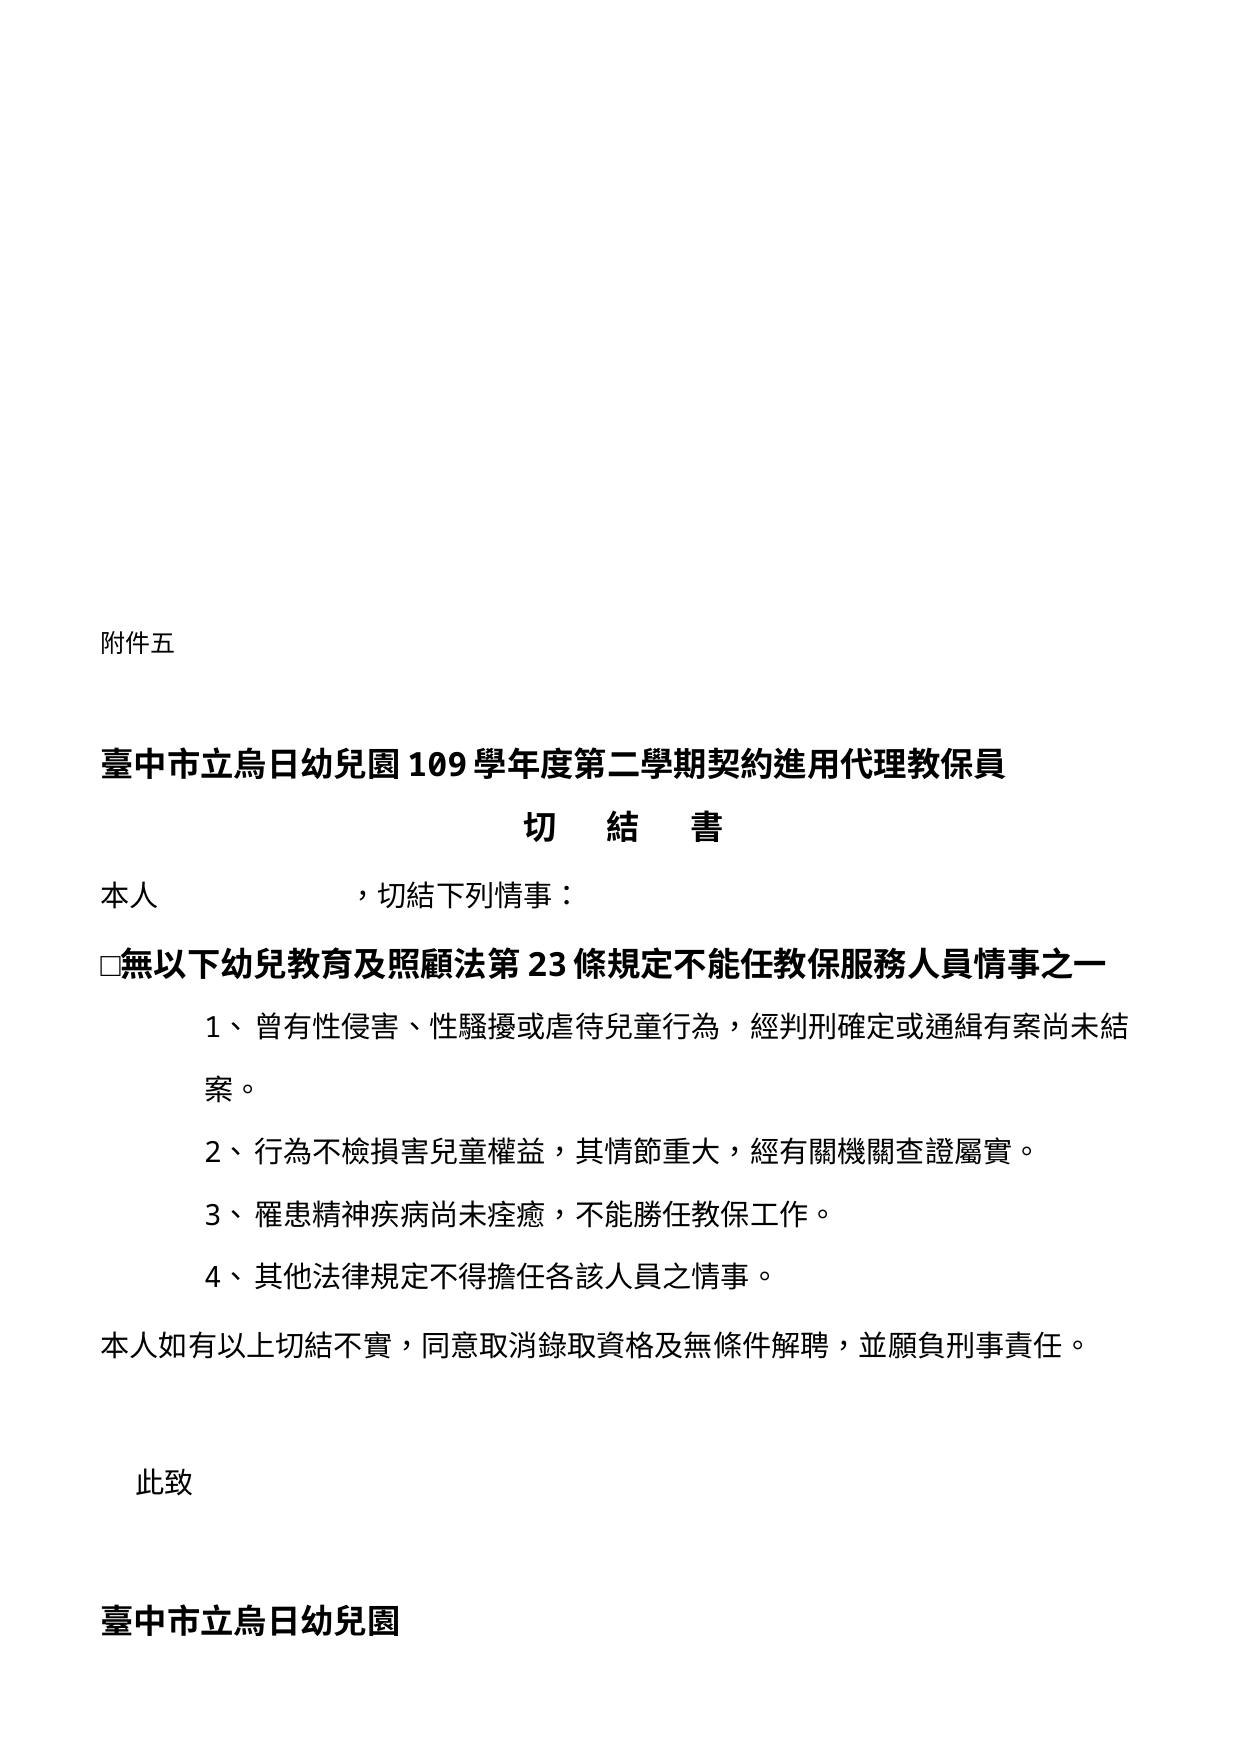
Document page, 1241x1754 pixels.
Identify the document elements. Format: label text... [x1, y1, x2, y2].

list 罹患精神疾病尚未痊癒，不能勝任教保工作。 [204, 1171, 1146, 1233]
text 此致 [100, 1439, 1146, 1502]
text 臺中市立烏日幼兒園109學年度第二學期契約進用代理教保員 [100, 721, 1146, 783]
text □無以下幼兒教育及照顧法第23條規定不能任教保服務人員情事之一 [100, 921, 1146, 983]
list 行為不檢損害兒童權益，其情節重大，經有關機關查證屬實。 [204, 1108, 1146, 1171]
text 臺中市立烏日幼兒園 [100, 1577, 1146, 1639]
text 附件五 [100, 623, 183, 658]
list 其他法律規定不得擔任各該人員之情事。 [204, 1233, 1146, 1296]
text 本人 ，切結下列情事： [100, 852, 1146, 914]
list 曾有性侵害、性騷擾或虐待兒童行為，經判刑確定或通緝有案尚未結案。 [204, 983, 1146, 1108]
text 切 結 書 [100, 783, 1146, 846]
text 本人如有以上切結不實，同意取消錄取資格及無條件解聘，並願負刑事責任。 [100, 1302, 1146, 1364]
